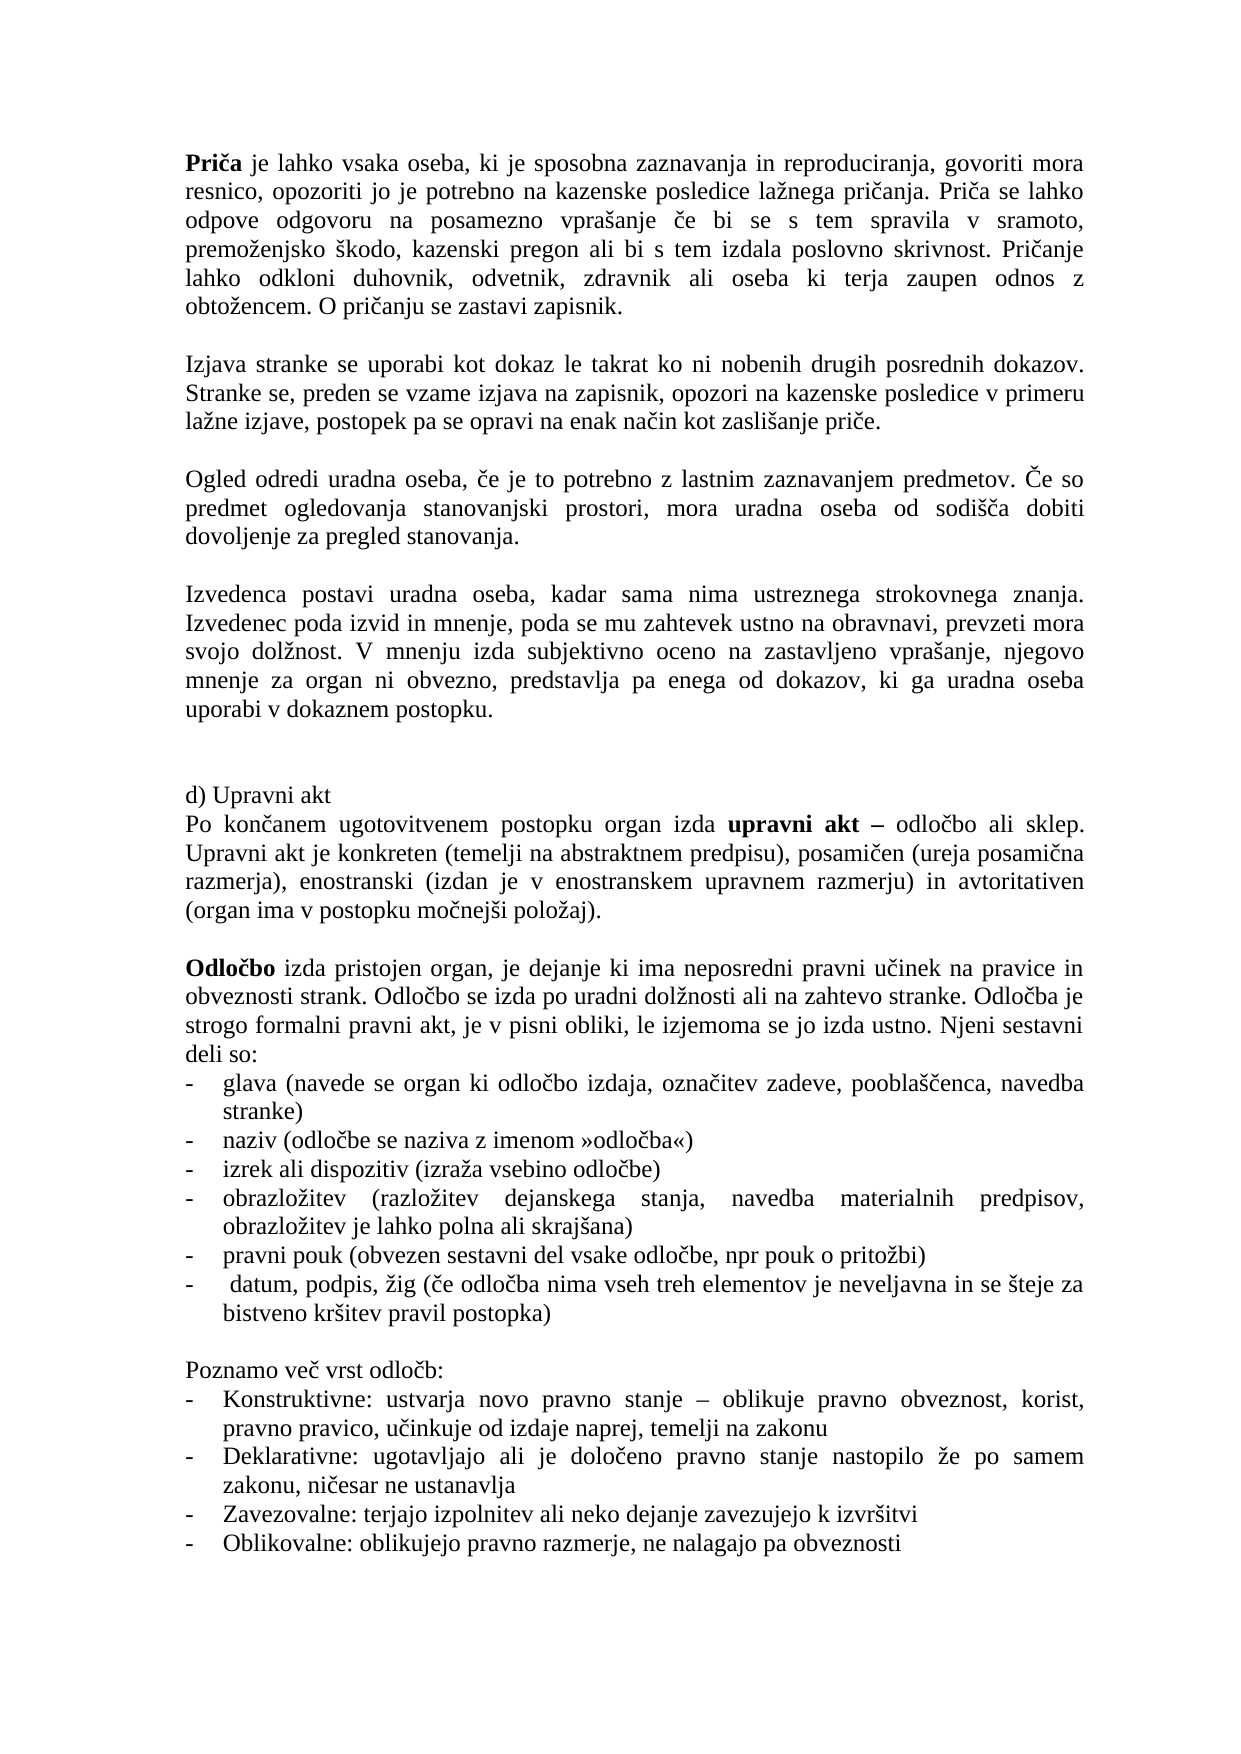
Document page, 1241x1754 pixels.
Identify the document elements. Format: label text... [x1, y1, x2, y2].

list Oblikovalne: oblikujejo pravno razmerje, ne nalagajo pa obveznosti [185, 1528, 1085, 1556]
text Izvedenca postavi uradna oseba, kadar sama nima ustreznega strokovnega znanja. Izvedenec poda izvid in mnenje, poda se mu zahtevek ustno na obravnavi, prevzeti mora svojo dolžnost. V mnenju izda subjektivno oceno na zastavljeno vprašanje, njegovo mnenje za organ ni obvezno, predstavlja pa enega od dokazov, ki ga uradna oseba uporabi v dokaznem postopku. [185, 579, 1085, 723]
list glava (navede se organ ki odločbo izdaja, označitev zadeve, pooblaščenca, navedba stranke) [185, 1068, 1085, 1125]
list Deklarativne: ugotavljajo ali je določeno pravno stanje nastopilo že po samem zakonu, ničesar ne ustanavlja [185, 1441, 1085, 1499]
list pravni pouk (obvezen sestavni del vsake odločbe, npr pouk o pritožbi) [185, 1240, 1085, 1269]
list obrazložitev (razložitev dejanskega stanja, navedba materialnih predpisov, obrazložitev je lahko polna ali skrajšana) [185, 1183, 1085, 1240]
list naziv (odločbe se naziva z imenom »odločba«) [185, 1125, 1085, 1154]
list Zavezovalne: terjajo izpolnitev ali neko dejanje zavezujejo k izvršitvi [185, 1499, 1085, 1528]
list datum, podpis, žig (če odločba nima vseh treh elementov je neveljavna in se šteje za bistveno kršitev pravil postopka) [185, 1269, 1085, 1326]
text Priča je lahko vsaka oseba, ki je sposobna zaznavanja in reproduciranja, govoriti mora resnico, opozoriti jo je potrebno na kazenske posledice lažnega pričanja. Priča se lahko odpove odgovoru na posamezno vprašanje če bi se s tem spravila v sramoto, premoženjsko škodo, kazenski pregon ali bi s tem izdala poslovno skrivnost. Pričanje lahko odkloni duhovnik, odvetnik, zdravnik ali oseba ki terja zaupen odnos z obtožencem. O pričanju se zastavi zapisnik. [185, 148, 1085, 320]
text Poznamo več vrst odločb: [185, 1355, 1085, 1384]
list izrek ali dispozitiv (izraža vsebino odločbe) [185, 1154, 1085, 1183]
text Ogled odredi uradna oseba, če je to potrebno z lastnim zaznavanjem predmetov. Če so predmet ogledovanja stanovanjski prostori, mora uradna oseba od sodišča dobiti dovoljenje za pregled stanovanja. [185, 464, 1085, 550]
text Po končanem ugotovitvenem postopku organ izda upravni akt – odločbo ali sklep. Upravni akt je konkreten (temelji na abstraktnem predpisu), posamičen (ureja posamična razmerja), enostranski (izdan je v enostranskem upravnem razmerju) in avtoritativen (organ ima v postopku močnejši položaj). [185, 809, 1085, 924]
text Izjava stranke se uporabi kot dokaz le takrat ko ni nobenih drugih posrednih dokazov. Stranke se, preden se vzame izjava na zapisnik, opozori na kazenske posledice v primeru lažne izjave, postopek pa se opravi na enak način kot zaslišanje priče. [185, 349, 1085, 435]
list Konstruktivne: ustvarja novo pravno stanje – oblikuje pravno obveznost, korist, pravno pravico, učinkuje od izdaje naprej, temelji na zakonu [185, 1384, 1085, 1441]
text d) Upravni akt [185, 780, 1085, 809]
text Odločbo izda pristojen organ, je dejanje ki ima neposredni pravni učinek na pravice in obveznosti strank. Odločbo se izda po uradni dolžnosti ali na zahtevo stranke. Odločba je strogo formalni pravni akt, je v pisni obliki, le izjemoma se jo izda ustno. Njeni sestavni deli so: [185, 953, 1085, 1068]
